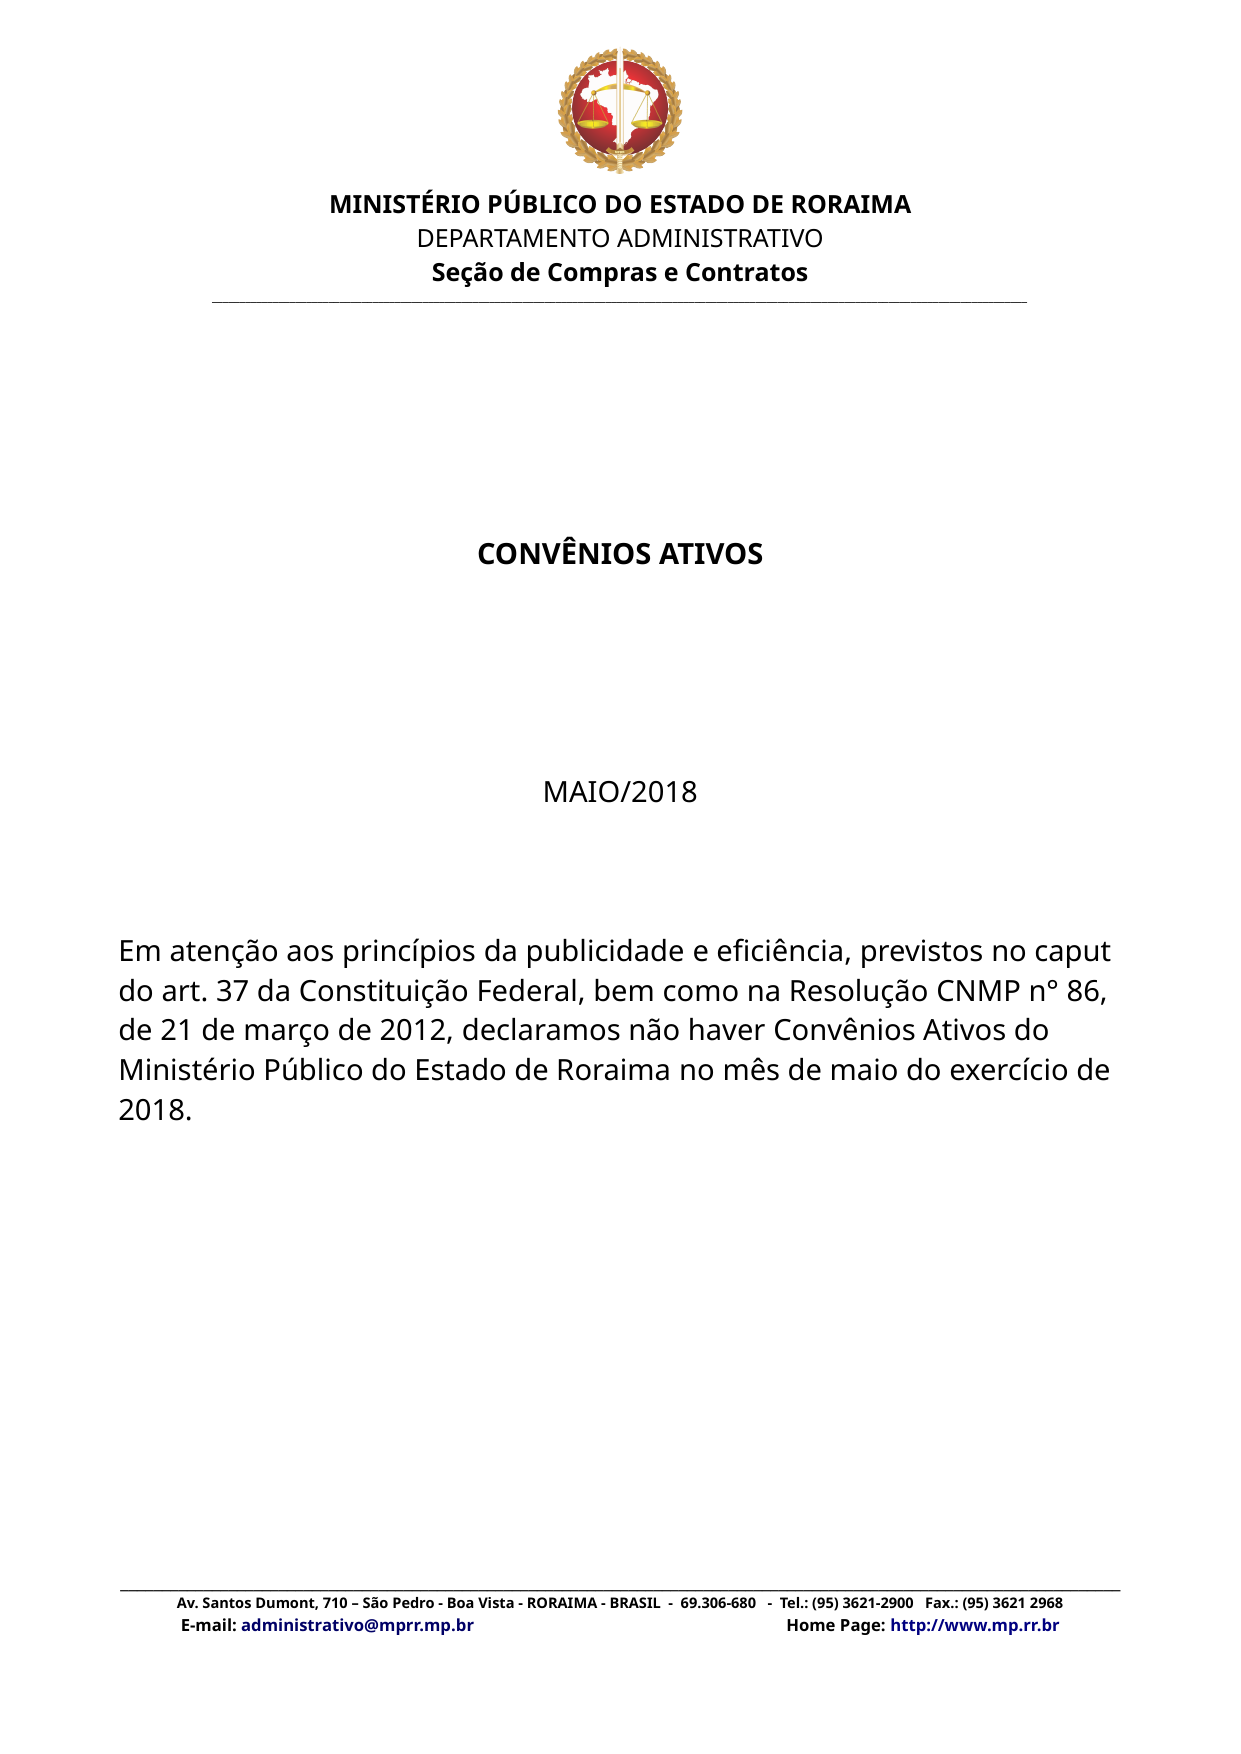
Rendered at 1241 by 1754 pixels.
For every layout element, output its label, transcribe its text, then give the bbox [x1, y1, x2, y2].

picture [557, 46, 683, 174]
text MAIO/2018 [118, 772, 1122, 811]
text CONVÊNIOS ATIVOS [118, 533, 1122, 573]
text Em atenção aos princípios da publicidade e eficiência, previstos no caput do art. 37 da Constituição Federal, bem como na Resolução CNMP n° 86, de 21 de março de 2012, declaramos não haver Convênios Ativos do Ministério Público do Estado de Roraima no mês de maio do exercício de 2018. [118, 930, 1122, 1129]
